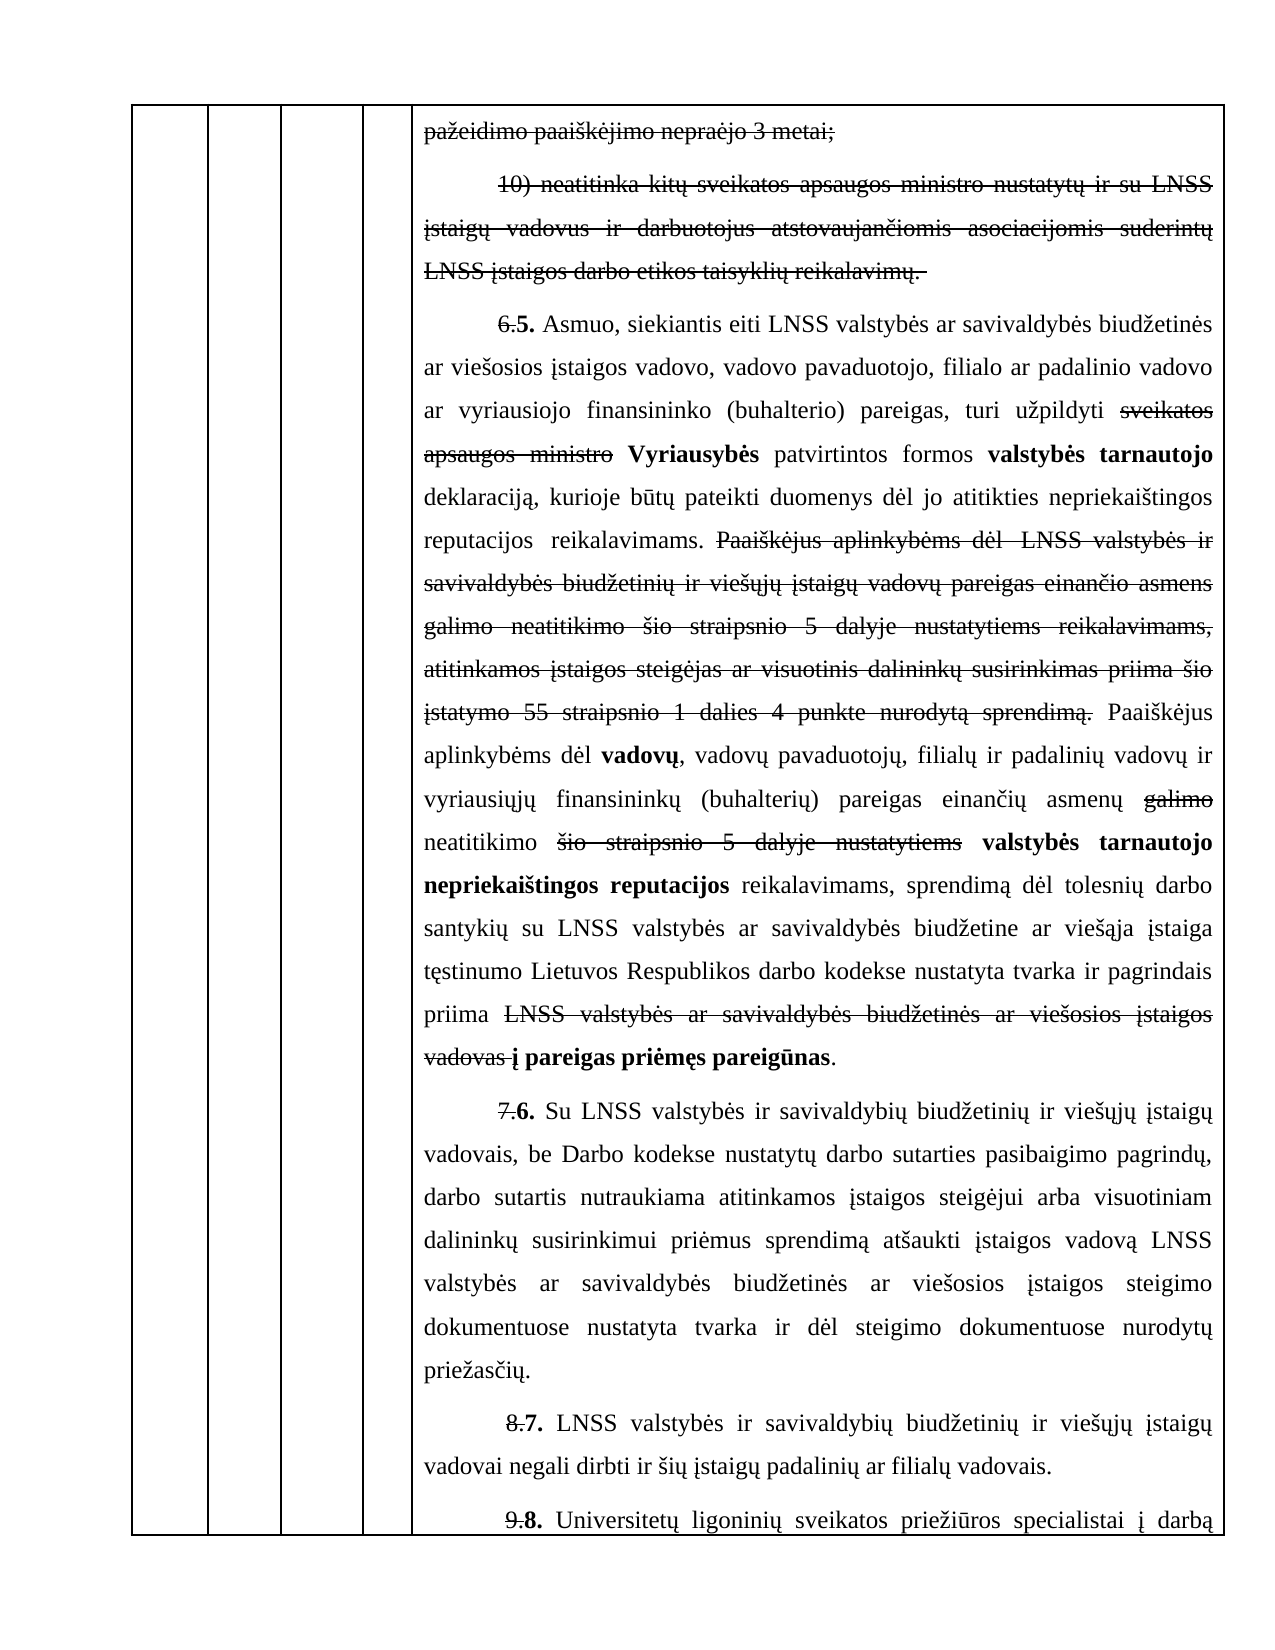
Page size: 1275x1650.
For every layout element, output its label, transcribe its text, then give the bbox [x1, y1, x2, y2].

table_cell [364, 106, 411, 1534]
table_cell [209, 106, 280, 1534]
table_cell [133, 106, 207, 1534]
table_cell pažeidimo paaiškėjimo nepraėjo 3 metai; 10) neatitinka kitų sveikatos apsaugos ministro nustatytų ir su LNSS įstaigų vadovus ir darbuotojus atstovaujančiomis asociacijomis suderintų LNSS įstaigos darbo etikos taisyklių reikalavimų. 6.5. Asmuo, siekiantis eiti LNSS valstybės ar savivaldybės biudžetinės ar viešosios įstaigos vadovo, vadovo pavaduotojo, filialo ar padalinio vadovo ar vyriausiojo finansininko (buhalterio) pareigas, turi užpildyti sveikatos apsaugos ministro Vyriausybės patvirtintos formos valstybės tarnautojo deklaraciją, kurioje būtų pateikti duomenys dėl jo atitikties nepriekaištingos reputacijos reikalavimams. Paaiškėjus aplinkybėms dėl LNSS valstybės ir savivaldybės biudžetinių ir viešųjų įstaigų vadovų pareigas einančio asmens galimo neatitikimo šio straipsnio 5 dalyje nustatytiems reikalavimams, atitinkamos įstaigos steigėjas ar visuotinis dalininkų susirinkimas priima šio įstatymo 55 straipsnio 1 dalies 4 punkte nurodytą sprendimą. Paaiškėjus aplinkybėms dėl vadovų, vadovų pavaduotojų, filialų ir padalinių vadovų ir vyriausiųjų finansininkų (buhalterių) pareigas einančių asmenų galimo neatitikimo šio straipsnio 5 dalyje nustatytiems valstybės tarnautojo nepriekaištingos reputacijos reikalavimams, sprendimą dėl tolesnių darbo santykių su LNSS valstybės ar savivaldybės biudžetine ar viešąja įstaiga tęstinumo Lietuvos Respublikos darbo kodekse nustatyta tvarka ir pagrindais priima LNSS valstybės ar savivaldybės biudžetinės ar viešosios įstaigos vadovas į pareigas priėmęs pareigūnas. 7.6. Su LNSS valstybės ir savivaldybių biudžetinių ir viešųjų įstaigų vadovais, be Darbo kodekse nustatytų darbo sutarties pasibaigimo pagrindų, darbo sutartis nutraukiama atitinkamos įstaigos steigėjui arba visuotiniam dalininkų susirinkimui priėmus sprendimą atšaukti įstaigos vadovą LNSS valstybės ar savivaldybės biudžetinės ar viešosios įstaigos steigimo dokumentuose nustatyta tvarka ir dėl steigimo dokumentuose nurodytų priežasčių. 8.7. LNSS valstybės ir savivaldybių biudžetinių ir viešųjų įstaigų vadovai negali dirbti ir šių įstaigų padalinių ar filialų vadovais. 9.8. Universitetų ligoninių sveikatos priežiūros specialistai į darbą [413, 106, 1223, 1534]
table_cell [282, 106, 362, 1534]
